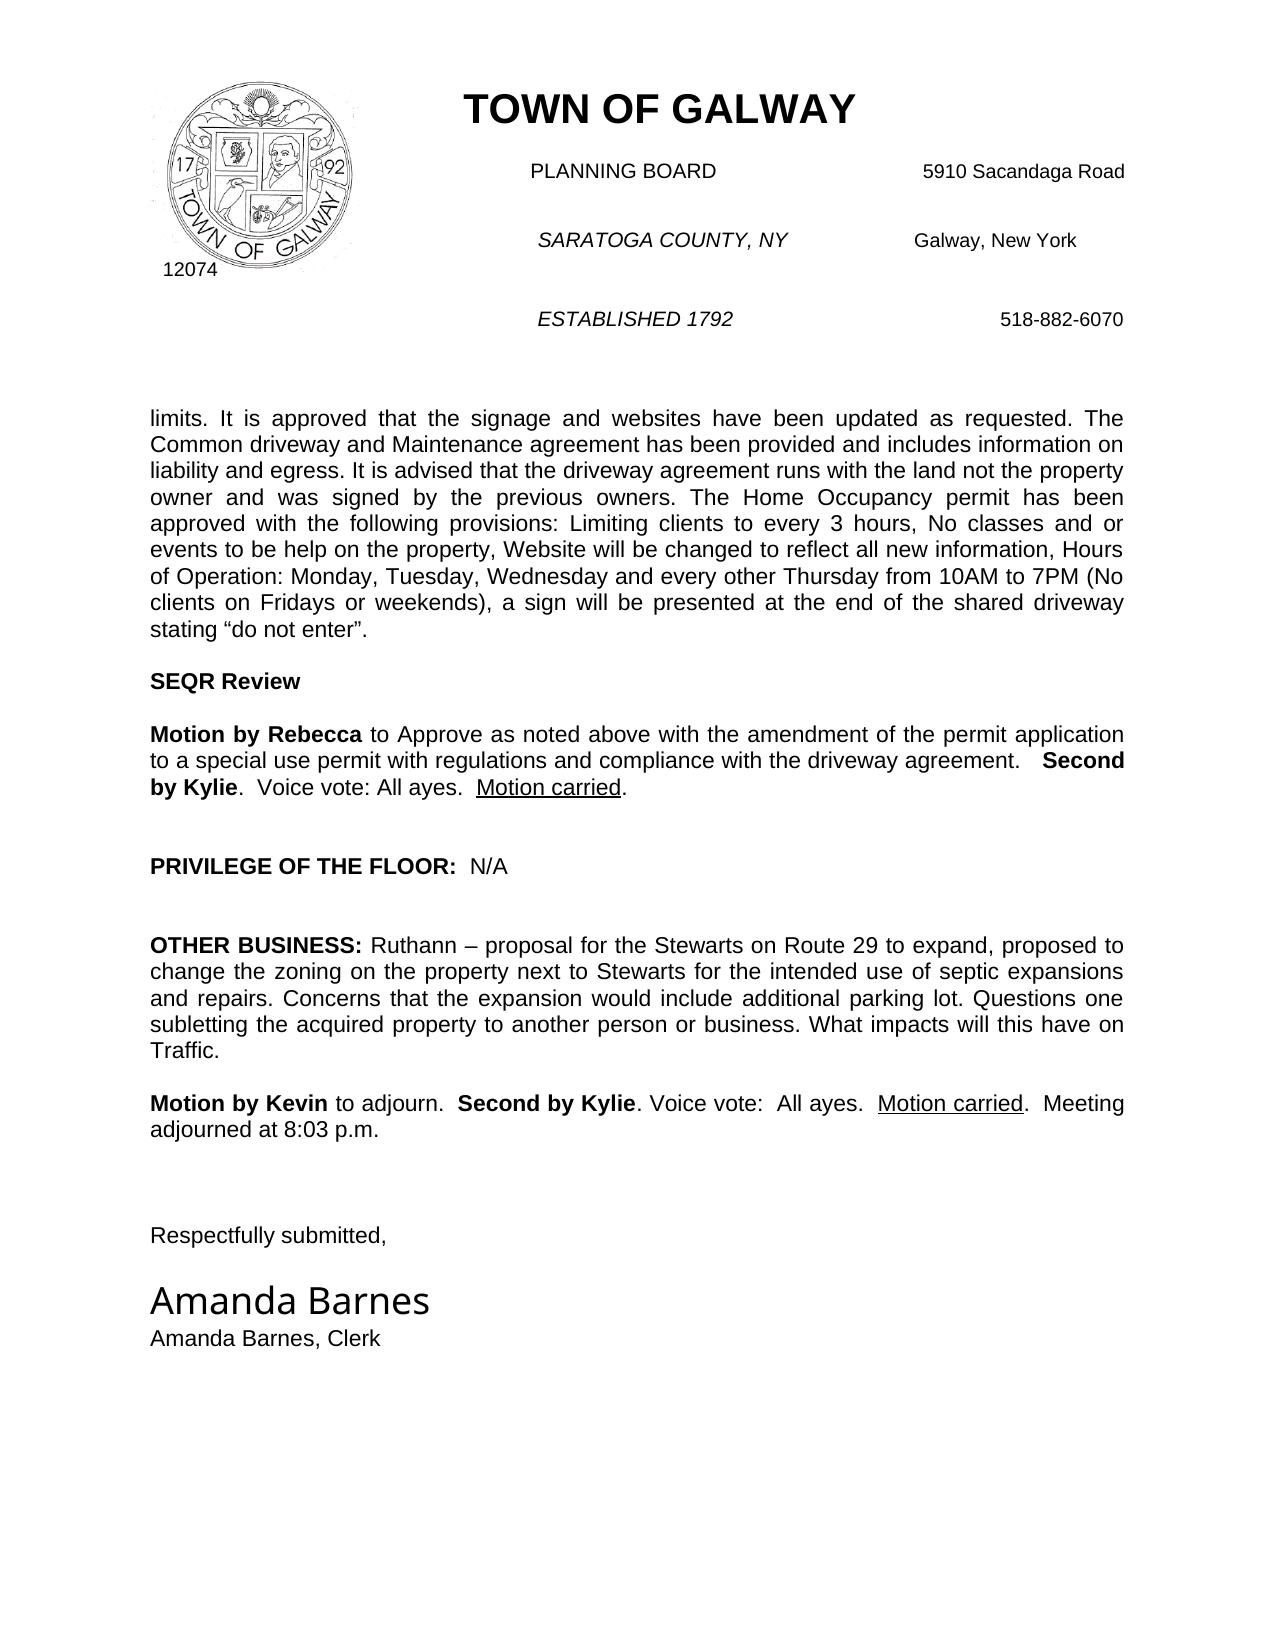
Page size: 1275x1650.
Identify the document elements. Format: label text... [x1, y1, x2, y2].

text Respectfully submitted, [150, 1222, 1125, 1248]
text Motion by Kevin to adjourn. Second by Kylie. Voice vote: All ayes. Motion carried. Meeting adjourned at 8:03 p.m. [150, 1090, 1125, 1143]
text Amanda Barnes [150, 1274, 1125, 1325]
text limits. It is approved that the signage and websites have been updated as requested. The Common driveway and Maintenance agreement has been provided and includes information on liability and egress. It is advised that the driveway agreement runs with the land not the property owner and was signed by the previous owners. The Home Occupancy permit has been approved with the following provisions: Limiting clients to every 3 hours, No classes and or events to be help on the property, Website will be changed to reflect all new information, Hours of Operation: Monday, Tuesday, Wednesday and every other Thursday from 10AM to 7PM (No clients on Fridays or weekends), a sign will be presented at the end of the shared driveway stating “do not enter”. [150, 405, 1125, 642]
text SEQR Review [150, 668, 1125, 694]
text OTHER BUSINESS: Ruthann – proposal for the Stewarts on Route 29 to expand, proposed to change the zoning on the property next to Stewarts for the intended use of septic expansions and repairs. Concerns that the expansion would include additional parking lot. Questions one subletting the acquired property to another person or business. What impacts will this have on Traffic. [150, 932, 1125, 1063]
text Motion by Rebecca to Approve as noted above with the amendment of the permit application to a special use permit with regulations and compliance with the driveway agreement. Second by Kylie. Voice vote: All ayes. Motion carried. [150, 721, 1125, 800]
text Amanda Barnes, Clerk [150, 1325, 1125, 1352]
text PRIVILEGE OF THE FLOOR: N/A [150, 853, 1125, 879]
